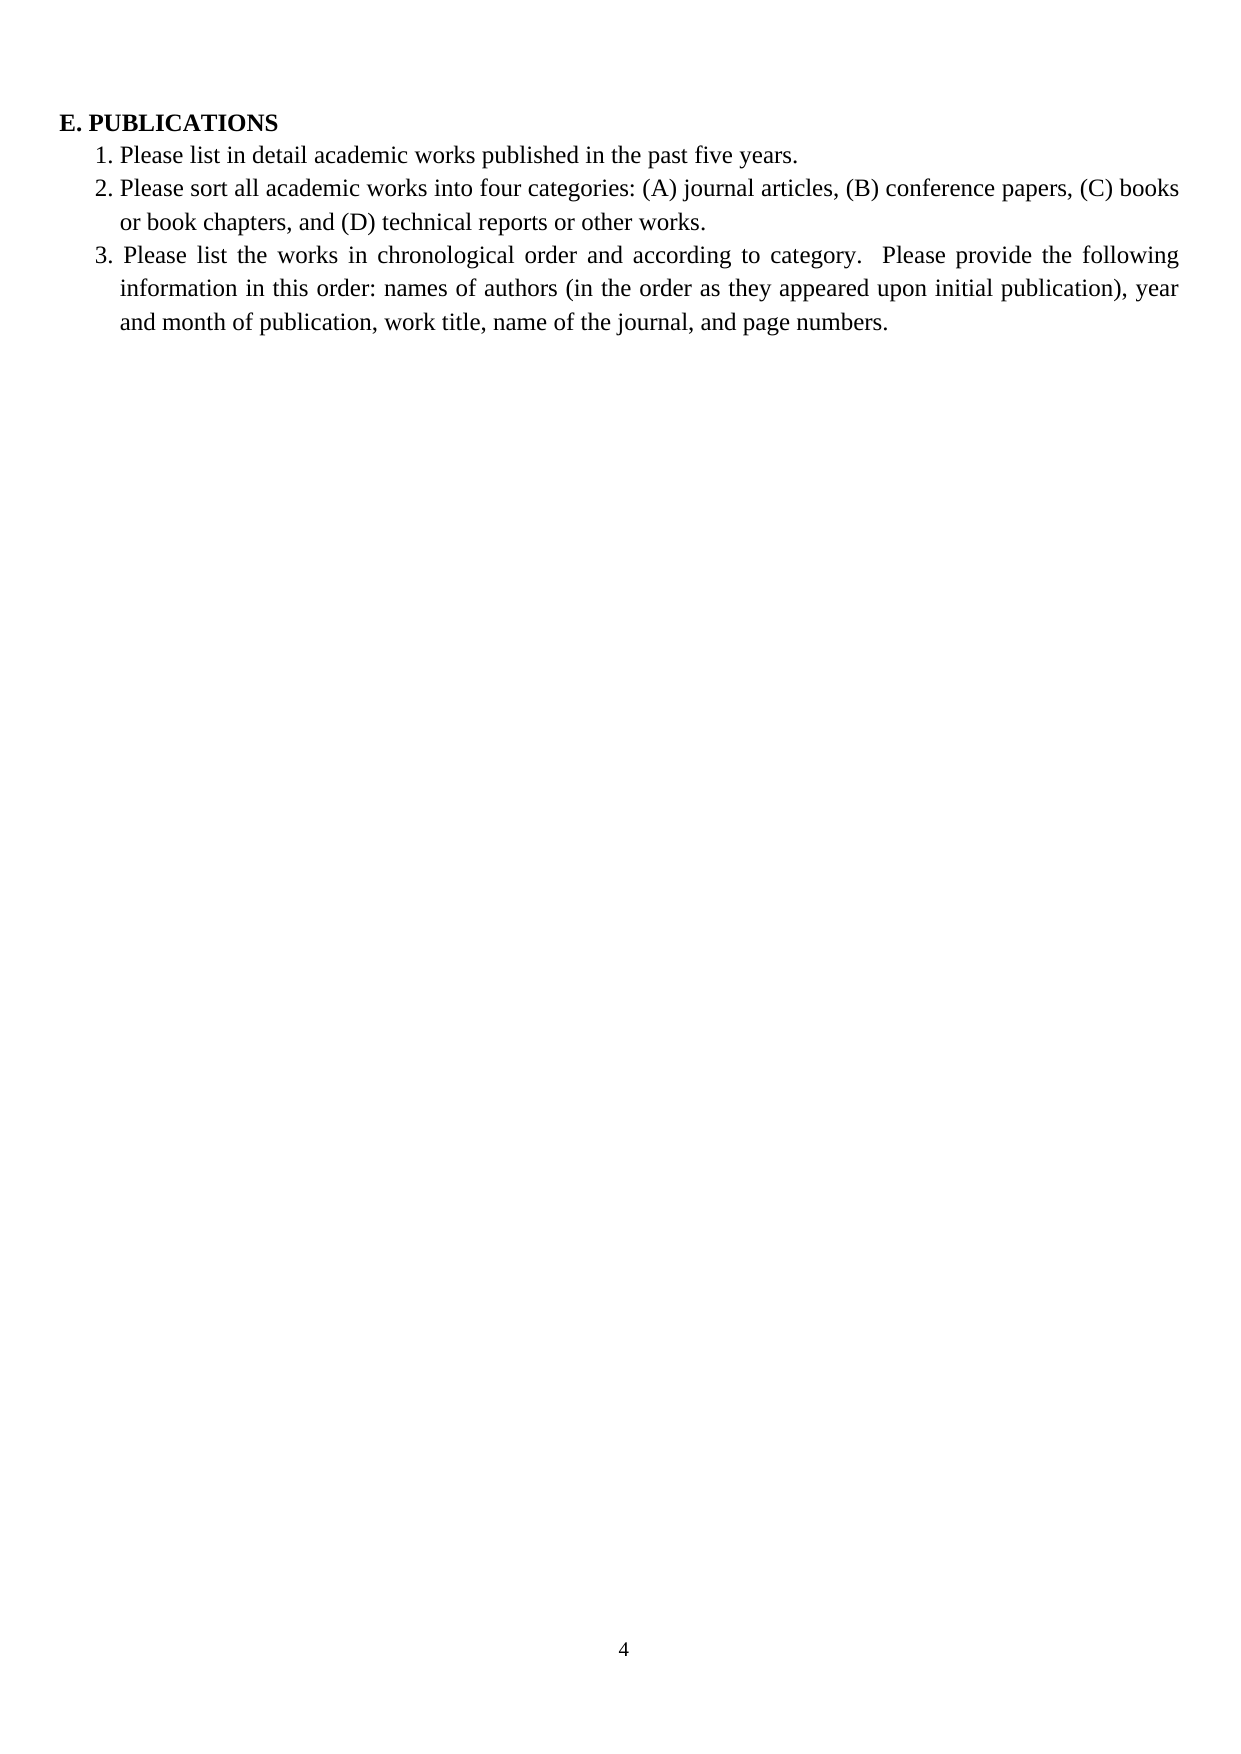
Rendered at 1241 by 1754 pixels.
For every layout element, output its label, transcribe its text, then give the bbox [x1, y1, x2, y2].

text 3. Please list the works in chronological order and according to category. Please provide the following information in this order: names of authors (in the order as they appeared upon initial publication), year and month of publication, work title, name of the journal, and page numbers. [94, 237, 1181, 337]
text E. PUBLICATIONS [59, 99, 1181, 137]
text 2. Please sort all academic works into four categories: (A) journal articles, (B) conference papers, (C) books or book chapters, and (D) technical reports or other works. [94, 170, 1181, 237]
text 1. Please list in detail academic works published in the past five years. [94, 137, 1181, 170]
